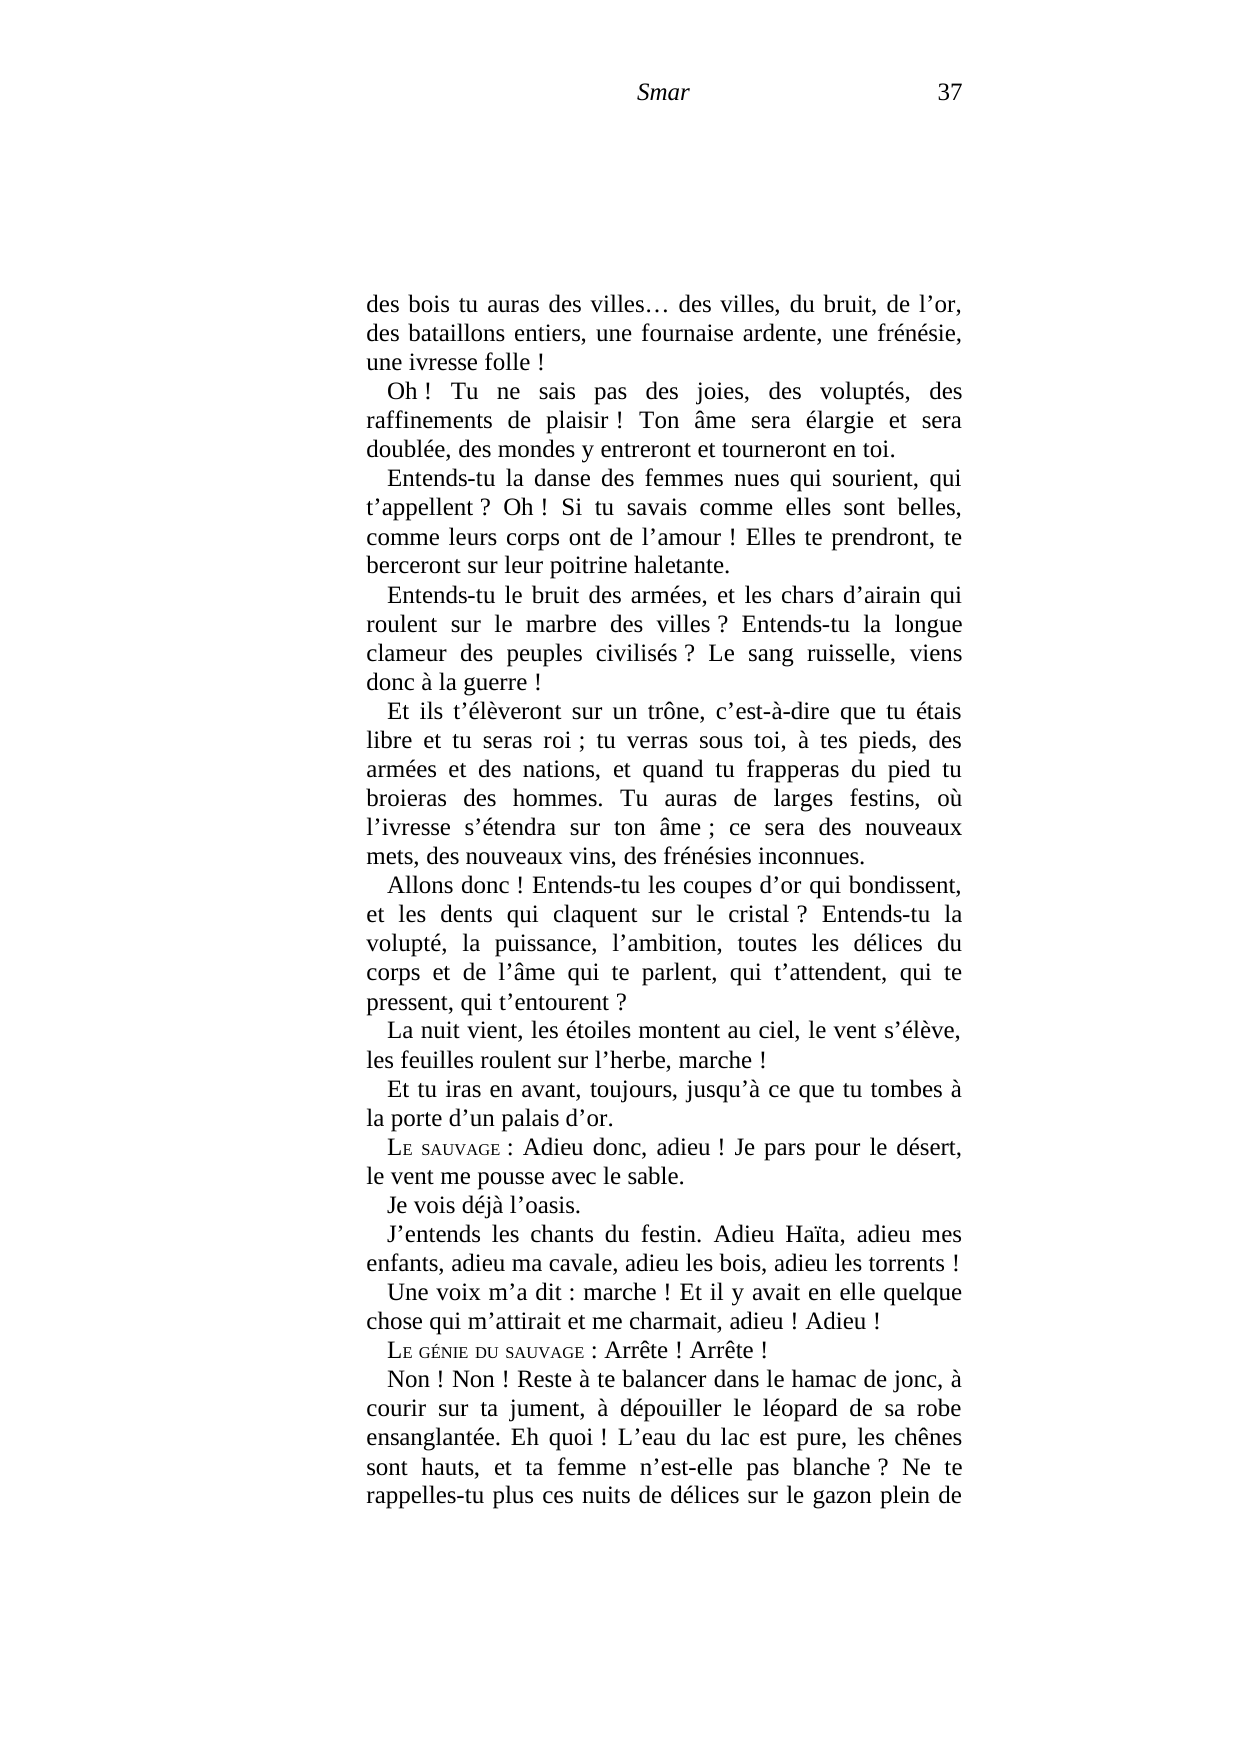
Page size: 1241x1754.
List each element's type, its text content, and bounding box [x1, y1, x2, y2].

text Et tu iras en avant, toujours, jusqu’à ce que tu tombes à la porte d’un palais d’or. [366, 1073, 962, 1132]
text Entends-tu le bruit des armées, et les chars d’airain qui roulent sur le marbre des villes ? Entends-tu la longue clameur des peuples civilisés ? Le sang ruisselle, viens donc à la guerre ! [366, 579, 962, 696]
text Je vois déjà l’oasis. [366, 1190, 962, 1219]
text Entends-tu la danse des femmes nues qui sourient, qui t’appellent ? Oh ! Si tu savais comme elles sont belles, comme leurs corps ont de l’amour ! Elles te prendront, te berceront sur leur poitrine haletante. [366, 463, 962, 579]
text Une voix m’a dit : marche ! Et il y avait en elle quelque chose qui m’attirait et me charmait, adieu ! Adieu ! [366, 1277, 962, 1335]
text La nuit vient, les étoiles montent au ciel, le vent s’élève, les feuilles roulent sur l’herbe, marche ! [366, 1015, 962, 1073]
text Oh ! Tu ne sais pas des joies, des voluptés, des raffinements de plaisir ! Ton âme sera élargie et sera doublée, des mondes y entreront et tourneront en toi. [366, 376, 962, 463]
text Le sauvage : Adieu donc, adieu ! Je pars pour le désert, le vent me pousse avec le sable. [366, 1132, 962, 1190]
text des bois tu auras des villes… des villes, du bruit, de l’or, des bataillons entiers, une fournaise ardente, une frénésie, une ivresse folle ! [366, 289, 962, 376]
text Et ils t’élèveront sur un trône, c’est-à-dire que tu étais libre et tu seras roi ; tu verras sous toi, à tes pieds, des armées et des nations, et quand tu frapperas du pied tu broieras des hommes. Tu auras de larges festins, où l’ivresse s’étendra sur ton âme ; ce sera des nouveaux mets, des nouveaux vins, des frénésies inconnues. [366, 696, 962, 870]
text Allons donc ! Entends-tu les coupes d’or qui bondissent, et les dents qui claquent sur le cristal ? Entends-tu la volupté, la puissance, l’ambition, toutes les délices du corps et de l’âme qui te parlent, qui t’attendent, qui te pressent, qui t’entourent ? [366, 870, 962, 1015]
text J’entends les chants du festin. Adieu Haïta, adieu mes enfants, adieu ma cavale, adieu les bois, adieu les torrents ! [366, 1219, 962, 1277]
text Le génie du sauvage : Arrête ! Arrête ! [366, 1335, 962, 1364]
text Non ! Non ! Reste à te balancer dans le hamac de jonc, à courir sur ta jument, à dépouiller le léopard de sa robe ensanglantée. Eh quoi ! L’eau du lac est pure, les chênes sont hauts, et ta femme n’est-elle pas blanche ? Ne te rappelles-tu plus ces nuits de délices sur le gazon plein de [366, 1364, 962, 1509]
